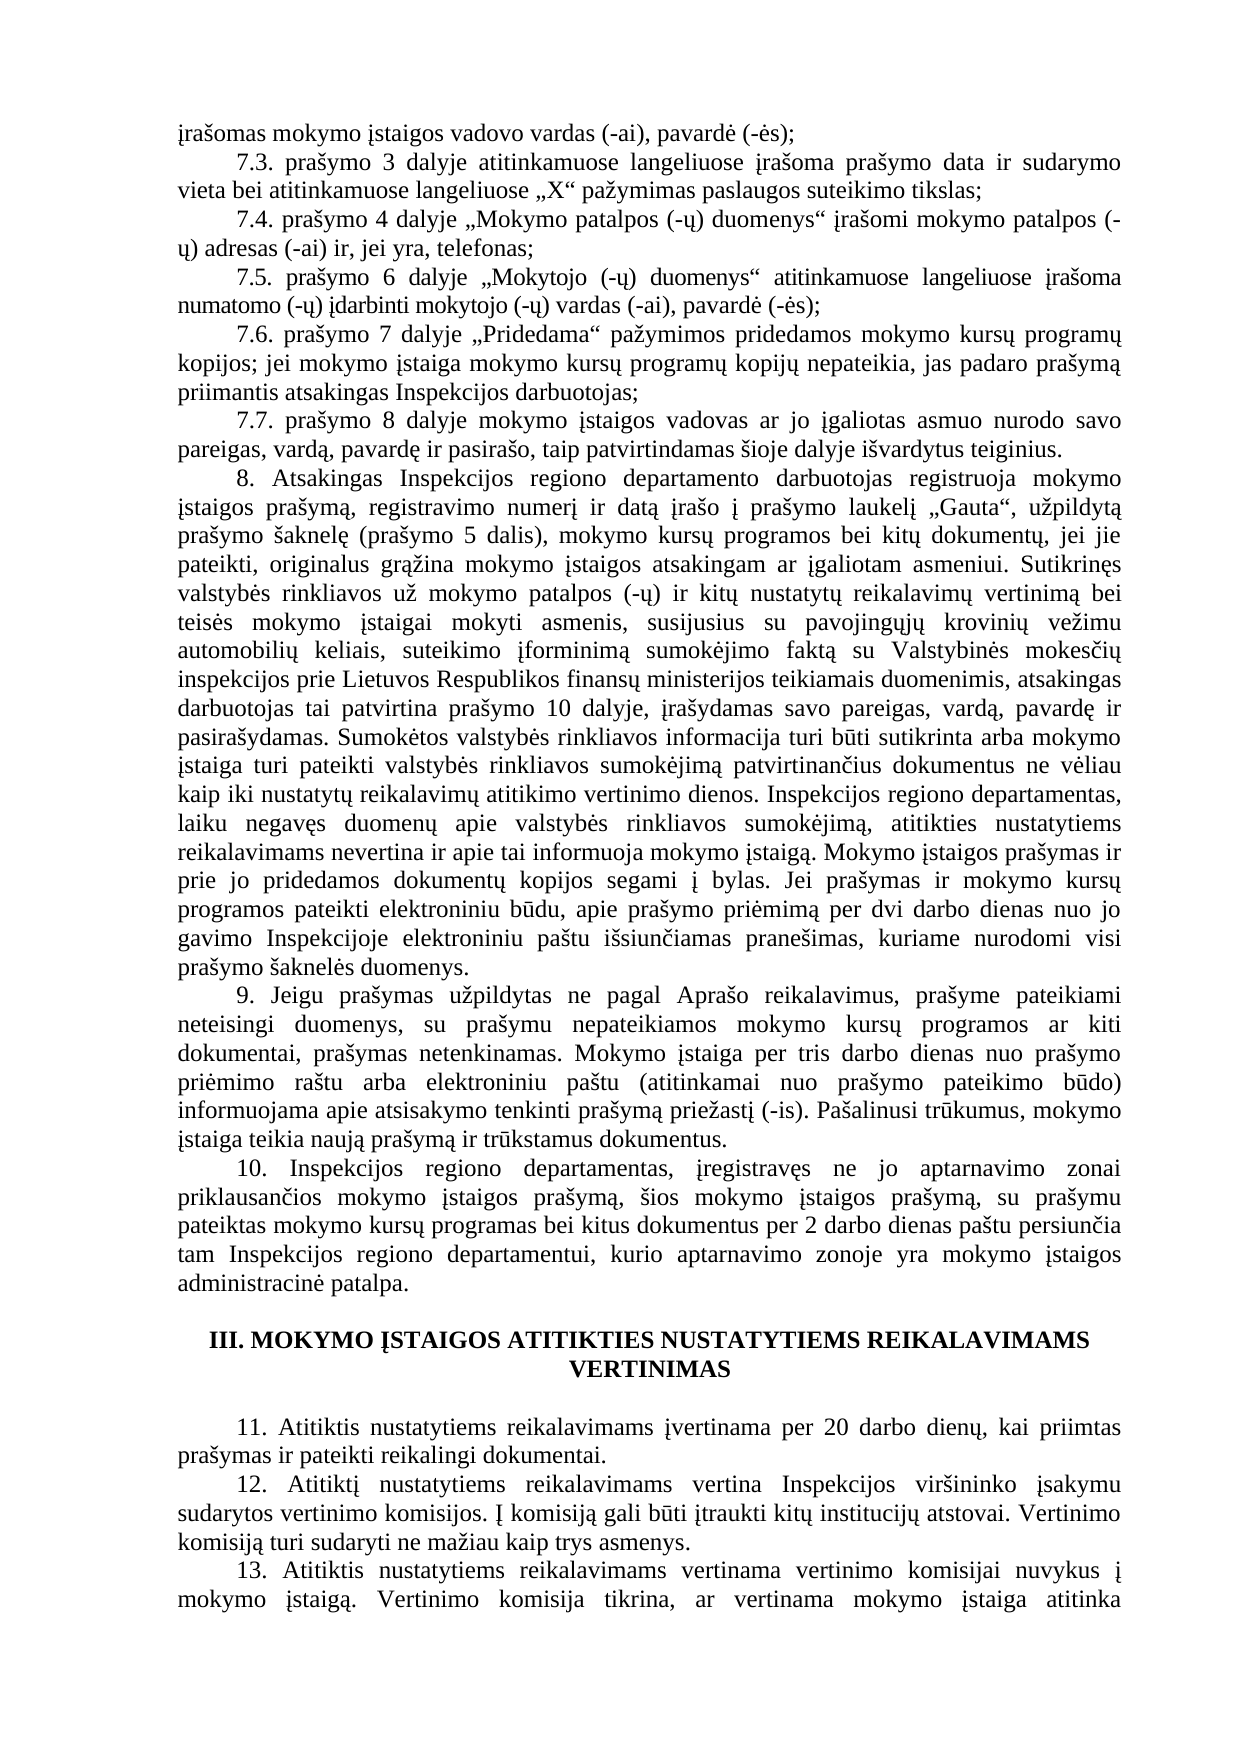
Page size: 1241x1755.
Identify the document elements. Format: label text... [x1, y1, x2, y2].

text 9. Jeigu prašymas užpildytas ne pagal Aprašo reikalavimus, prašyme pateikiami neteisingi duomenys, su prašymu nepateikiamos mokymo kursų programos ar kiti dokumentai, prašymas netenkinamas. Mokymo įstaiga per tris darbo dienas nuo prašymo priėmimo raštu arba elektroniniu paštu (atitinkamai nuo prašymo pateikimo būdo) informuojama apie atsisakymo tenkinti prašymą priežastį (-is). Pašalinusi trūkumus, mokymo įstaiga teikia naują prašymą ir trūkstamus dokumentus. [177, 981, 1122, 1153]
text 8. Atsakingas Inspekcijos regiono departamento darbuotojas registruoja mokymo įstaigos prašymą, registravimo numerį ir datą įrašo į prašymo laukelį „Gauta“, užpildytą prašymo šaknelę (prašymo 5 dalis), mokymo kursų programos bei kitų dokumentų, jei jie pateikti, originalus grąžina mokymo įstaigos atsakingam ar įgaliotam asmeniui. Sutikrinęs valstybės rinkliavos už mokymo patalpos (-ų) ir kitų nustatytų reikalavimų vertinimą bei teisės mokymo įstaigai mokyti asmenis, susijusius su pavojingųjų krovinių vežimu automobilių keliais, suteikimo įforminimą sumokėjimo faktą su Valstybinės mokesčių inspekcijos prie Lietuvos Respublikos finansų ministerijos teikiamais duomenimis, atsakingas darbuotojas tai patvirtina prašymo 10 dalyje, įrašydamas savo pareigas, vardą, pavardę ir pasirašydamas. Sumokėtos valstybės rinkliavos informacija turi būti sutikrinta arba mokymo įstaiga turi pateikti valstybės rinkliavos sumokėjimą patvirtinančius dokumentus ne vėliau kaip iki nustatytų reikalavimų atitikimo vertinimo dienos. Inspekcijos regiono departamentas, laiku negavęs duomenų apie valstybės rinkliavos sumokėjimą, atitikties nustatytiems reikalavimams nevertina ir apie tai informuoja mokymo įstaigą. Mokymo įstaigos prašymas ir prie jo pridedamos dokumentų kopijos segami į bylas. Jei prašymas ir mokymo kursų programos pateikti elektroniniu būdu, apie prašymo priėmimą per dvi darbo dienas nuo jo gavimo Inspekcijoje elektroniniu paštu išsiunčiamas pranešimas, kuriame nurodomi visi prašymo šaknelės duomenys. [177, 463, 1122, 981]
text 13. Atitiktis nustatytiems reikalavimams vertinama vertinimo komisijai nuvykus į mokymo įstaigą. Vertinimo komisija tikrina, ar vertinama mokymo įstaiga atitinka [177, 1556, 1122, 1613]
text įrašomas mokymo įstaigos vadovo vardas (-ai), pavardė (-ės); [177, 118, 1122, 147]
text 7.5. prašymo 6 dalyje „Mokytojo (-ų) duomenys“ atitinkamuose langeliuose įrašoma numatomo (-ų) įdarbinti mokytojo (-ų) vardas (-ai), pavardė (-ės); [177, 262, 1122, 319]
text 10. Inspekcijos regiono departamentas, įregistravęs ne jo aptarnavimo zonai priklausančios mokymo įstaigos prašymą, šios mokymo įstaigos prašymą, su prašymu pateiktas mokymo kursų programas bei kitus dokumentus per 2 darbo dienas paštu persiunčia tam Inspekcijos regiono departamentui, kurio aptarnavimo zonoje yra mokymo įstaigos administracinė patalpa. [177, 1153, 1122, 1297]
text 12. Atitiktį nustatytiems reikalavimams vertina Inspekcijos viršininko įsakymu sudarytos vertinimo komisijos. Į komisiją gali būti įtraukti kitų institucijų atstovai. Vertinimo komisiją turi sudaryti ne mažiau kaip trys asmenys. [177, 1469, 1122, 1556]
text 7.3. prašymo 3 dalyje atitinkamuose langeliuose įrašoma prašymo data ir sudarymo vieta bei atitinkamuose langeliuose „X“ pažymimas paslaugos suteikimo tikslas; [177, 147, 1122, 204]
text III. MOKYMO ĮSTAIGOS ATITIKTIES NUSTATYTIEMS REIKALAVIMAMS VERTINIMAS [177, 1326, 1122, 1383]
text 7.4. prašymo 4 dalyje „Mokymo patalpos (-ų) duomenys“ įrašomi mokymo patalpos (-ų) adresas (-ai) ir, jei yra, telefonas; [177, 204, 1122, 262]
text 7.7. prašymo 8 dalyje mokymo įstaigos vadovas ar jo įgaliotas asmuo nurodo savo pareigas, vardą, pavardę ir pasirašo, taip patvirtindamas šioje dalyje išvardytus teiginius. [177, 406, 1122, 463]
text 7.6. prašymo 7 dalyje „Pridedama“ pažymimos pridedamos mokymo kursų programų kopijos; jei mokymo įstaiga mokymo kursų programų kopijų nepateikia, jas padaro prašymą priimantis atsakingas Inspekcijos darbuotojas; [177, 319, 1122, 406]
text 11. Atitiktis nustatytiems reikalavimams įvertinama per 20 darbo dienų, kai priimtas prašymas ir pateikti reikalingi dokumentai. [177, 1412, 1122, 1469]
